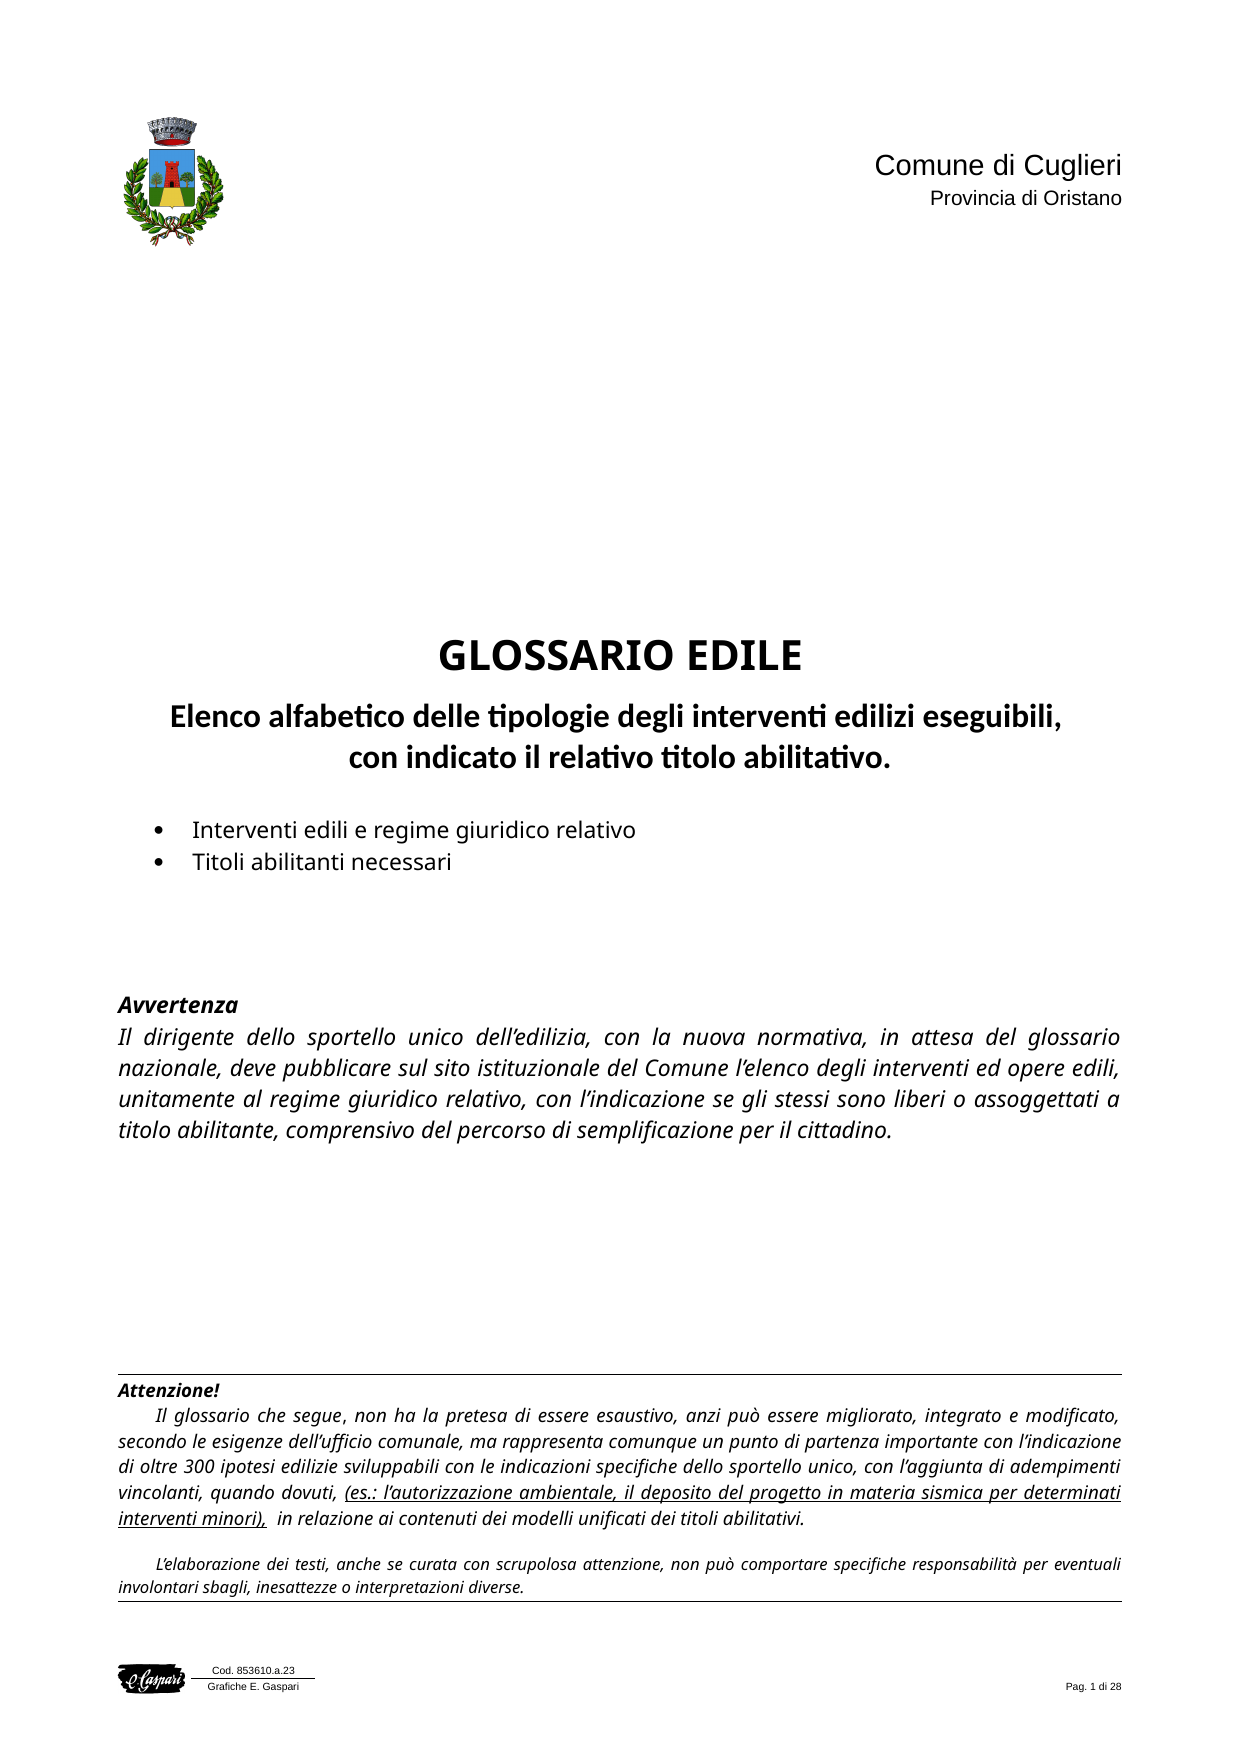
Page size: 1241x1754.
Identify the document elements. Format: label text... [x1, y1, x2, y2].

list Interventi edili e regime giuridico relativo [154, 814, 1122, 846]
text Comune di Cuglieri [224, 148, 1122, 181]
picture [122, 117, 224, 248]
text Il dirigente dello sportello unico dell’edilizia, con la nuova normativa, in attesa del glossario nazionale, deve pubblicare sul sito istituzionale del Comune l’elenco degli interventi ed opere edili, unitamente al regime giuridico relativo, con l’indicazione se gli stessi sono liberi o assoggettati a titolo abilitante, comprensivo del percorso di semplificazione per il cittadino. [118, 1021, 1122, 1146]
text Elenco alfabetico delle tipologie degli interventi edilizi eseguibili, con indicato il relativo titolo abilitativo. [118, 695, 1122, 777]
text Avvertenza [118, 989, 1122, 1021]
text Attenzione! [118, 1375, 1122, 1403]
text L’elaborazione dei testi, anche se curata con scrupolosa attenzione, non può comportare specifiche responsabilità per eventuali involontari sbagli, inesattezze o interpretazioni diverse. [118, 1553, 1122, 1601]
text Il glossario che segue, non ha la pretesa di essere esaustivo, anzi può essere migliorato, integrato e modificato, secondo le esigenze dell’ufficio comunale, ma rappresenta comunque un punto di partenza importante con l’indicazione di oltre 300 ipotesi edilizie sviluppabili con le indicazioni specifiche dello sportello unico, con l’aggiunta di adempimenti vincolanti, quando dovuti, (es.: l’autorizzazione ambientale, il deposito del progetto in materia sismica per determinati interventi minori), in relazione ai contenuti dei modelli unificati dei titoli abilitativi. [118, 1403, 1122, 1530]
list Titoli abilitanti necessari [154, 846, 1122, 877]
picture [117, 1663, 185, 1694]
text Provincia di Oristano [224, 186, 1122, 210]
text GLOSSARIO EDILE [118, 626, 1122, 683]
